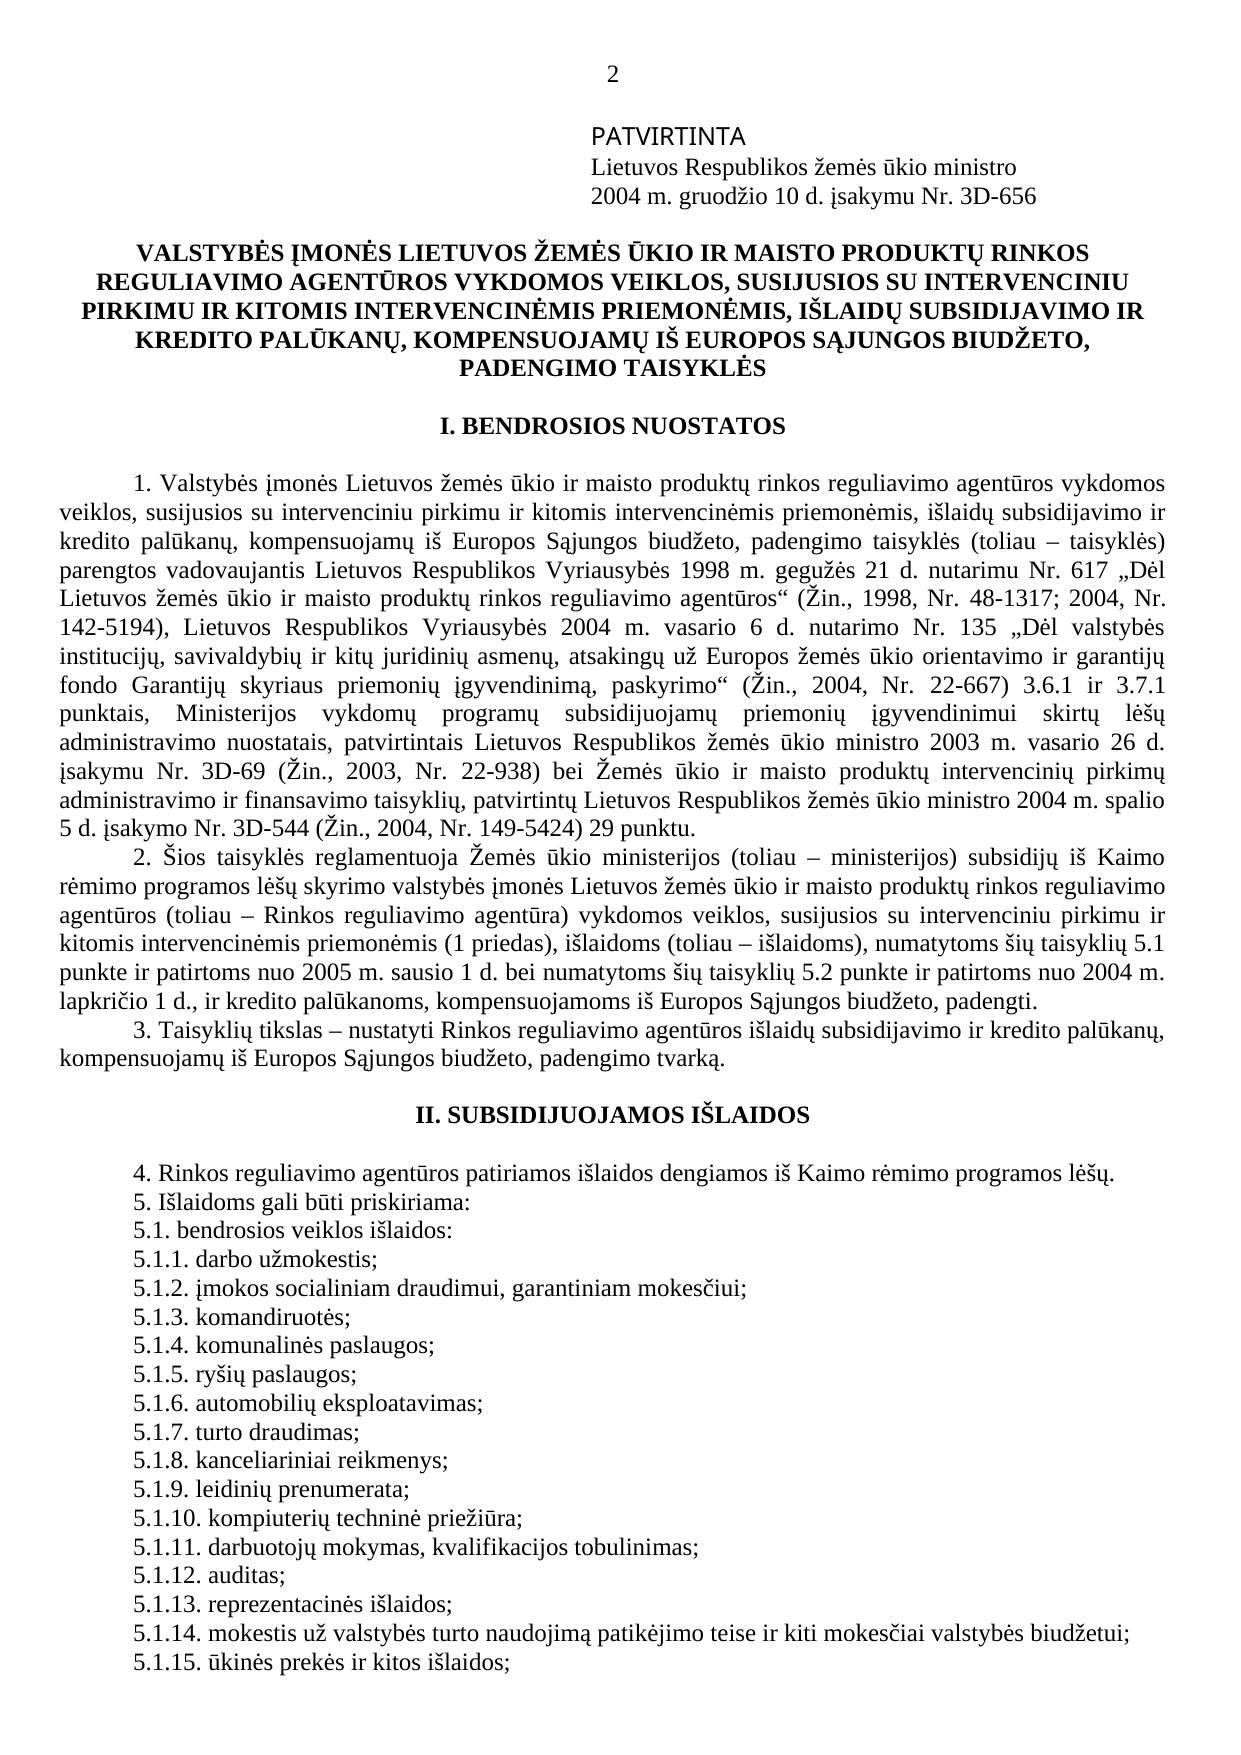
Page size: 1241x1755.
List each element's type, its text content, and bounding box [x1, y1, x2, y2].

text 5.1.11. darbuotojų mokymas, kvalifikacijos tobulinimas; [59, 1532, 1167, 1561]
text Lietuvos Respublikos žemės ūkio ministro [59, 152, 1167, 181]
text 5. Išlaidoms gali būti priskiriama: [59, 1187, 1167, 1216]
text 5.1.14. mokestis už valstybės turto naudojimą patikėjimo teise ir kiti mokesčiai valstybės biudžetui; [59, 1618, 1167, 1647]
text 5.1.1. darbo užmokestis; [59, 1244, 1167, 1273]
text 5.1.6. automobilių eksploatavimas; [59, 1388, 1167, 1417]
text 4. Rinkos reguliavimo agentūros patiriamos išlaidos dengiamos iš Kaimo rėmimo programos lėšų. [59, 1158, 1167, 1187]
text I. BENDROSIOS NUOSTATOS [59, 411, 1167, 440]
text 5.1.10. kompiuterių techninė priežiūra; [59, 1503, 1167, 1532]
text 5.1.5. ryšių paslaugos; [59, 1359, 1167, 1388]
text VALSTYBĖS ĮMONĖS LIETUVOS ŽEMĖS ŪKIO IR MAISTO PRODUKTŲ RINKOS REGULIAVIMO AGENTŪROS VYKDOMOS VEIKLOS, SUSIJUSIOS SU INTERVENCINIU PIRKIMU IR KITOMIS INTERVENCINĖMIS PRIEMONĖMIS, IŠLAIDŲ SUBSIDIJAVIMO IR KREDITO PALŪKANŲ, KOMPENSUOJAMŲ IŠ EUROPOS SĄJUNGOS BIUDŽETO, PADENGIMO TAISYKLĖS [59, 238, 1167, 382]
text 5.1.9. leidinių prenumerata; [59, 1474, 1167, 1503]
text 5.1.2. įmokos socialiniam draudimui, garantiniam mokesčiui; [59, 1273, 1167, 1302]
text 5.1.12. auditas; [59, 1561, 1167, 1589]
text 5.1.13. reprezentacinės išlaidos; [59, 1589, 1167, 1618]
text 2. Šios taisyklės reglamentuoja Žemės ūkio ministerijos (toliau – ministerijos) subsidijų iš Kaimo rėmimo programos lėšų skyrimo valstybės įmonės Lietuvos žemės ūkio ir maisto produktų rinkos reguliavimo agentūros (toliau – Rinkos reguliavimo agentūra) vykdomos veiklos, susijusios su intervenciniu pirkimu ir kitomis intervencinėmis priemonėmis (1 priedas), išlaidoms (toliau – išlaidoms), numatytoms šių taisyklių 5.1 punkte ir patirtoms nuo 2005 m. sausio 1 d. bei numatytoms šių taisyklių 5.2 punkte ir patirtoms nuo 2004 m. lapkričio 1 d., ir kredito palūkanoms, kompensuojamoms iš Europos Sąjungos biudžeto, padengti. [59, 842, 1167, 1015]
text 5.1.15. ūkinės prekės ir kitos išlaidos; [59, 1647, 1167, 1676]
text 5.1.8. kanceliariniai reikmenys; [59, 1446, 1167, 1474]
text PATVIRTINTA [591, 118, 1167, 152]
text 5.1.3. komandiruotės; [59, 1302, 1167, 1331]
text II. SUBSIDIJUOJAMOS IŠLAIDOS [59, 1101, 1167, 1129]
text 1. Valstybės įmonės Lietuvos žemės ūkio ir maisto produktų rinkos reguliavimo agentūros vykdomos veiklos, susijusios su intervenciniu pirkimu ir kitomis intervencinėmis priemonėmis, išlaidų subsidijavimo ir kredito palūkanų, kompensuojamų iš Europos Sąjungos biudžeto, padengimo taisyklės (toliau – taisyklės) parengtos vadovaujantis Lietuvos Respublikos Vyriausybės 1998 m. gegužės 21 d. nutarimu Nr. 617 „Dėl Lietuvos žemės ūkio ir maisto produktų rinkos reguliavimo agentūros“ (Žin., 1998, Nr. 48-1317; 2004, Nr. 142-5194), Lietuvos Respublikos Vyriausybės 2004 m. vasario 6 d. nutarimo Nr. 135 „Dėl valstybės institucijų, savivaldybių ir kitų juridinių asmenų, atsakingų už Europos žemės ūkio orientavimo ir garantijų fondo Garantijų skyriaus priemonių įgyvendinimą, paskyrimo“ (Žin., 2004, Nr. 22-667) 3.6.1 ir 3.7.1 punktais, Ministerijos vykdomų programų subsidijuojamų priemonių įgyvendinimui skirtų lėšų administravimo nuostatais, patvirtintais Lietuvos Respublikos žemės ūkio ministro 2003 m. vasario 26 d. įsakymu Nr. 3D-69 (Žin., 2003, Nr. 22-938) bei Žemės ūkio ir maisto produktų intervencinių pirkimų administravimo ir finansavimo taisyklių, patvirtintų Lietuvos Respublikos žemės ūkio ministro 2004 m. spalio 5 d. įsakymo Nr. 3D-544 (Žin., 2004, Nr. 149-5424) 29 punktu. [59, 468, 1167, 842]
text 5.1.7. turto draudimas; [59, 1417, 1167, 1446]
text 5.1.4. komunalinės paslaugos; [59, 1331, 1167, 1359]
text 3. Taisyklių tikslas – nustatyti Rinkos reguliavimo agentūros išlaidų subsidijavimo ir kredito palūkanų, kompensuojamų iš Europos Sąjungos biudžeto, padengimo tvarką. [59, 1015, 1167, 1072]
text 5.1. bendrosios veiklos išlaidos: [59, 1216, 1167, 1244]
text 2004 m. gruodžio 10 d. įsakymu Nr. 3D-656 [59, 181, 1167, 210]
